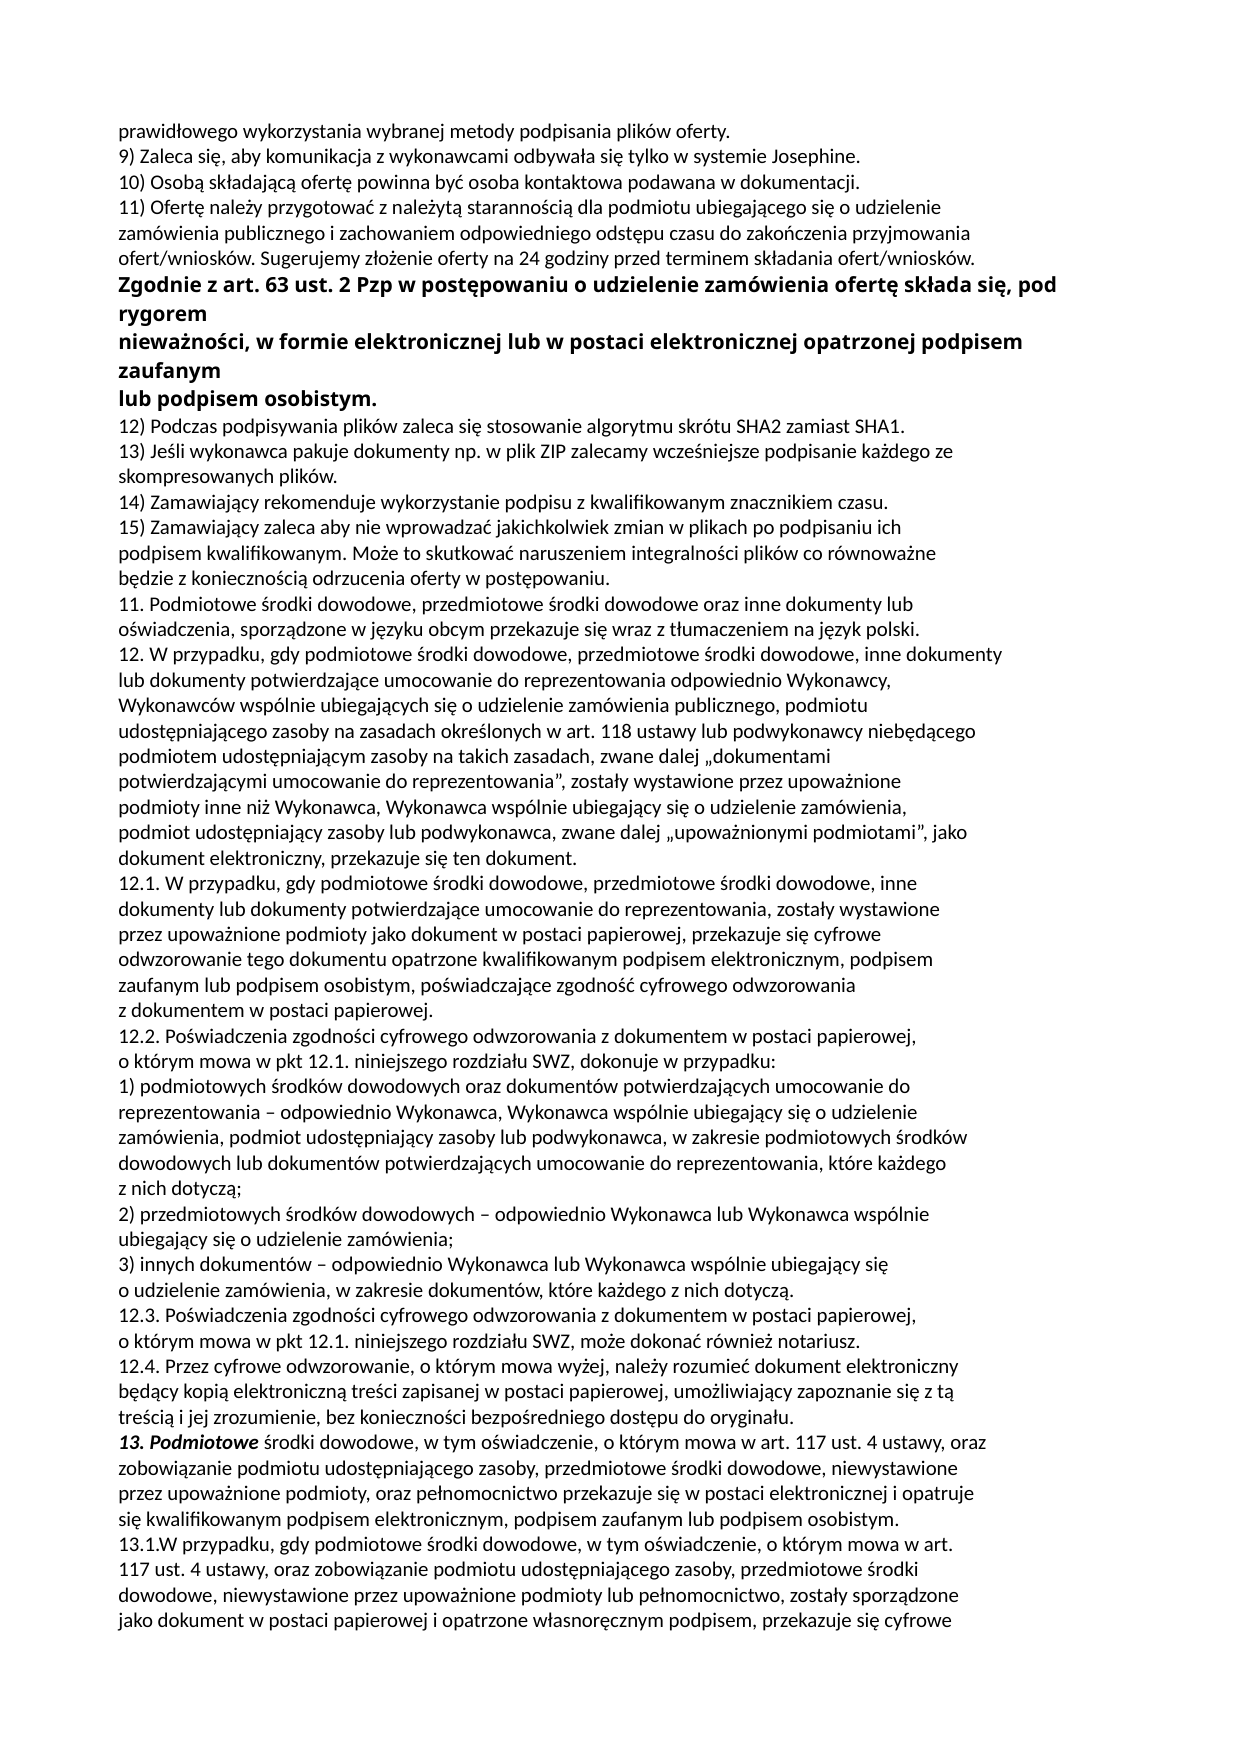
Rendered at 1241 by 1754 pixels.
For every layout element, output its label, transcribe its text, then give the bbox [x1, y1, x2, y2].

text 11. Podmiotowe środki dowodowe, przedmiotowe środki dowodowe oraz inne dokumenty lub [118, 591, 1122, 616]
text 15) Zamawiający zaleca aby nie wprowadzać jakichkolwiek zmian w plikach po podpisaniu ich [118, 514, 1122, 540]
text przez upoważnione podmioty jako dokument w postaci papierowej, przekazuje się cyfrowe [118, 921, 1122, 947]
text Zgodnie z art. 63 ust. 2 Pzp w postępowaniu o udzielenie zamówienia ofertę składa się, pod rygorem [118, 271, 1122, 327]
text dokumenty lub dokumenty potwierdzające umocowanie do reprezentowania, zostały wystawione [118, 896, 1122, 921]
text 12) Podczas podpisywania plików zaleca się stosowanie algorytmu skrótu SHA2 zamiast SHA1. [118, 413, 1122, 438]
text podmiotem udostępniającym zasoby na takich zasadach, zwane dalej „dokumentami [118, 743, 1122, 769]
text 14) Zamawiający rekomenduje wykorzystanie podpisu z kwalifikowanym znacznikiem czasu. [118, 489, 1122, 514]
text przez upoważnione podmioty, oraz pełnomocnictwo przekazuje się w postaci elektronicznej i opatruje [118, 1480, 1122, 1506]
text zaufanym lub podpisem osobistym, poświadczające zgodność cyfrowego odwzorowania [118, 972, 1122, 997]
text 9) Zaleca się, aby komunikacja z wykonawcami odbywała się tylko w systemie Josephine. [118, 143, 1122, 169]
text 12.3. Poświadczenia zgodności cyfrowego odwzorowania z dokumentem w postaci papierowej, [118, 1302, 1122, 1328]
text 10) Osobą składającą ofertę powinna być osoba kontaktowa podawana w dokumentacji. [118, 169, 1122, 194]
text 11) Ofertę należy przygotować z należytą starannością dla podmiotu ubiegającego się o udzielenie [118, 194, 1122, 220]
text nieważności, w formie elektronicznej lub w postaci elektronicznej opatrzonej podpisem zaufanym [118, 327, 1122, 384]
text reprezentowania – odpowiednio Wykonawca, Wykonawca wspólnie ubiegający się o udzielenie [118, 1099, 1122, 1124]
text 117 ust. 4 ustawy, oraz zobowiązanie podmiotu udostępniającego zasoby, przedmiotowe środki [118, 1557, 1122, 1582]
text się kwalifikowanym podpisem elektronicznym, podpisem zaufanym lub podpisem osobistym. [118, 1506, 1122, 1531]
text potwierdzającymi umocowanie do reprezentowania”, zostały wystawione przez upoważnione [118, 769, 1122, 794]
text udostępniającego zasoby na zasadach określonych w art. 118 ustawy lub podwykonawcy niebędącego [118, 718, 1122, 743]
text 13) Jeśli wykonawca pakuje dokumenty np. w plik ZIP zalecamy wcześniejsze podpisanie każdego ze [118, 438, 1122, 464]
text zamówienia, podmiot udostępniający zasoby lub podwykonawca, w zakresie podmiotowych środków [118, 1124, 1122, 1150]
text 13. Podmiotowe środki dowodowe, w tym oświadczenie, o którym mowa w art. 117 ust. 4 ustawy, oraz [118, 1429, 1122, 1455]
text odwzorowanie tego dokumentu opatrzone kwalifikowanym podpisem elektronicznym, podpisem [118, 947, 1122, 972]
text 12.4. Przez cyfrowe odwzorowanie, o którym mowa wyżej, należy rozumieć dokument elektroniczny [118, 1353, 1122, 1379]
text 13.1.W przypadku, gdy podmiotowe środki dowodowe, w tym oświadczenie, o którym mowa w art. [118, 1531, 1122, 1557]
text ofert/wniosków. Sugerujemy złożenie oferty na 24 godziny przed terminem składania ofert/wniosków. [118, 245, 1122, 271]
text 12.1. W przypadku, gdy podmiotowe środki dowodowe, przedmiotowe środki dowodowe, inne [118, 870, 1122, 896]
text zamówienia publicznego i zachowaniem odpowiedniego odstępu czasu do zakończenia przyjmowania [118, 220, 1122, 245]
text oświadczenia, sporządzone w języku obcym przekazuje się wraz z tłumaczeniem na język polski. [118, 616, 1122, 642]
text 12. W przypadku, gdy podmiotowe środki dowodowe, przedmiotowe środki dowodowe, inne dokumenty [118, 642, 1122, 667]
text 2) przedmiotowych środków dowodowych – odpowiednio Wykonawca lub Wykonawca wspólnie [118, 1201, 1122, 1226]
text o którym mowa w pkt 12.1. niniejszego rozdziału SWZ, może dokonać również notariusz. [118, 1328, 1122, 1353]
text zobowiązanie podmiotu udostępniającego zasoby, przedmiotowe środki dowodowe, niewystawione [118, 1455, 1122, 1480]
text z dokumentem w postaci papierowej. [118, 997, 1122, 1023]
text dowodowych lub dokumentów potwierdzających umocowanie do reprezentowania, które każdego [118, 1150, 1122, 1175]
text Wykonawców wspólnie ubiegających się o udzielenie zamówienia publicznego, podmiotu [118, 692, 1122, 718]
text podpisem kwalifikowanym. Może to skutkować naruszeniem integralności plików co równoważne [118, 540, 1122, 565]
text skompresowanych plików. [118, 464, 1122, 489]
text podmiot udostępniający zasoby lub podwykonawca, zwane dalej „upoważnionymi podmiotami”, jako [118, 819, 1122, 845]
text dowodowe, niewystawione przez upoważnione podmioty lub pełnomocnictwo, zostały sporządzone [118, 1582, 1122, 1607]
text o udzielenie zamówienia, w zakresie dokumentów, które każdego z nich dotyczą. [118, 1277, 1122, 1302]
text o którym mowa w pkt 12.1. niniejszego rozdziału SWZ, dokonuje w przypadku: [118, 1048, 1122, 1074]
text treścią i jej zrozumienie, bez konieczności bezpośredniego dostępu do oryginału. [118, 1404, 1122, 1429]
text 3) innych dokumentów – odpowiednio Wykonawca lub Wykonawca wspólnie ubiegający się [118, 1252, 1122, 1277]
text podmioty inne niż Wykonawca, Wykonawca wspólnie ubiegający się o udzielenie zamówienia, [118, 794, 1122, 819]
text 12.2. Poświadczenia zgodności cyfrowego odwzorowania z dokumentem w postaci papierowej, [118, 1023, 1122, 1048]
text lub dokumenty potwierdzające umocowanie do reprezentowania odpowiednio Wykonawcy, [118, 667, 1122, 692]
text dokument elektroniczny, przekazuje się ten dokument. [118, 845, 1122, 870]
text jako dokument w postaci papierowej i opatrzone własnoręcznym podpisem, przekazuje się cyfrowe [118, 1607, 1122, 1633]
text 1) podmiotowych środków dowodowych oraz dokumentów potwierdzających umocowanie do [118, 1074, 1122, 1099]
text prawidłowego wykorzystania wybranej metody podpisania plików oferty. [118, 118, 1122, 143]
text będący kopią elektroniczną treści zapisanej w postaci papierowej, umożliwiający zapoznanie się z tą [118, 1379, 1122, 1404]
text lub podpisem osobistym. [118, 384, 1122, 413]
text z nich dotyczą; [118, 1175, 1122, 1201]
text będzie z koniecznością odrzucenia oferty w postępowaniu. [118, 565, 1122, 591]
text ubiegający się o udzielenie zamówienia; [118, 1226, 1122, 1252]
